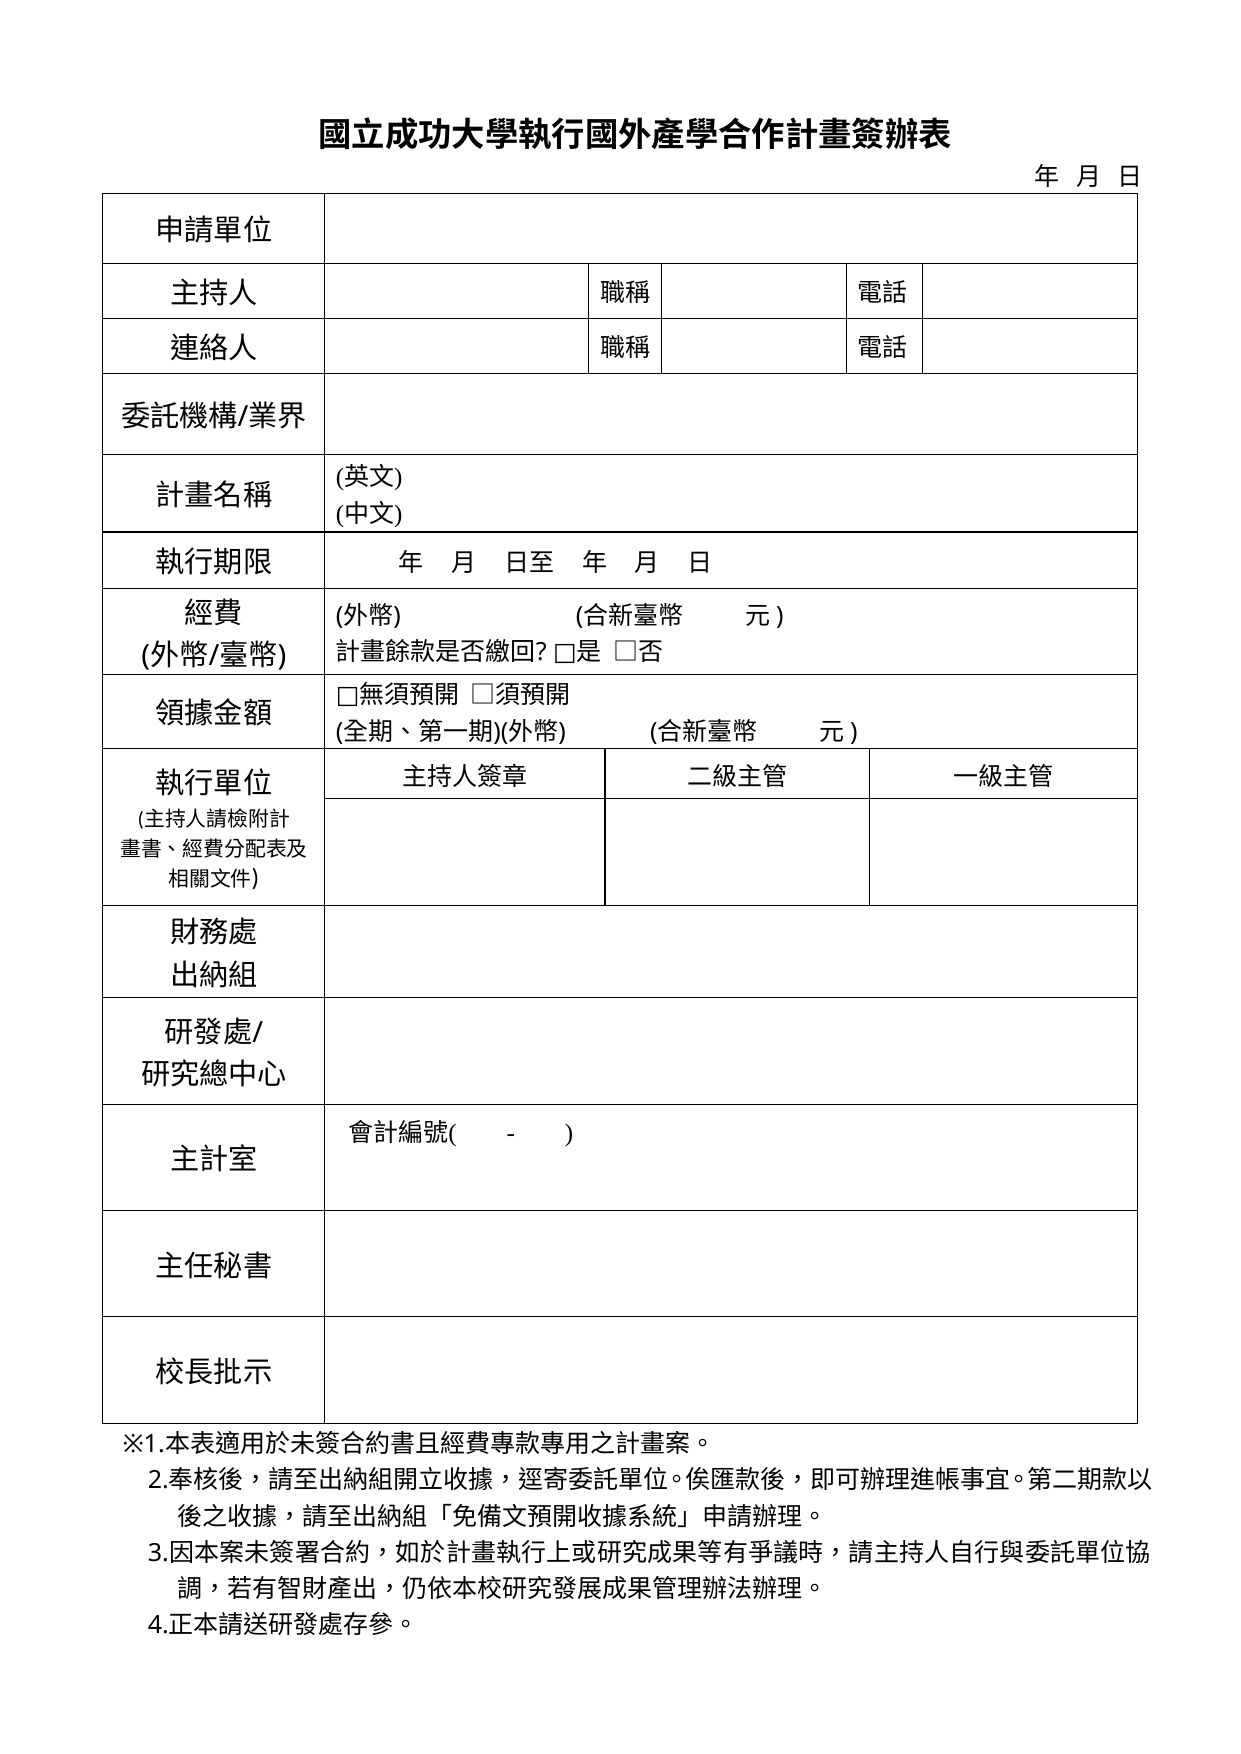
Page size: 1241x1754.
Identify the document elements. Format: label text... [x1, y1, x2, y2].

table_cell [662, 264, 846, 317]
table_cell 二級主管 [606, 749, 869, 798]
text ※1.本表適用於未簽合約書且經費專款專用之計畫案。 [123, 1424, 1122, 1460]
table_cell [325, 906, 1137, 997]
table_cell 年 月 日至 年 月 日 [325, 533, 1137, 588]
table_cell 校長批示 [103, 1317, 324, 1422]
table_cell 主任秘書 [103, 1211, 324, 1316]
table_cell 研發處/ 研究總中心 [103, 998, 324, 1103]
table_cell 會計編號( - ) [325, 1105, 1137, 1210]
table_cell [325, 1317, 1137, 1422]
table_cell 執行期限 [103, 533, 324, 588]
table_cell [923, 264, 1137, 317]
table_cell 電話 [847, 264, 922, 317]
table_cell 連絡人 [103, 319, 324, 373]
table_cell 領據金額 [103, 675, 324, 747]
table_cell [325, 1211, 1137, 1316]
table_cell [923, 319, 1137, 373]
table_cell □無須預開 □須預開 (全期、第一期)(外幣) (合新臺幣 元 ) [325, 675, 1137, 747]
table_cell [325, 799, 604, 904]
table_cell 職稱 [589, 319, 661, 373]
table_cell [870, 799, 1137, 904]
table_cell 一級主管 [870, 749, 1137, 798]
table_cell 經費 (外幣/臺幣) [103, 589, 324, 674]
text 4.正本請送研發處存參。 [148, 1605, 1152, 1641]
table_cell 委託機構/業界 [103, 374, 324, 454]
table_cell [662, 319, 846, 373]
table_cell (外幣) (合新臺幣 元 ) 計畫餘款是否繳回? □是 □否 [325, 589, 1137, 674]
table_header 申請單位 [103, 194, 324, 263]
table_cell [606, 799, 869, 904]
table_cell 執行單位 (主持人請檢附計 畫書、經費分配表及相關文件) [103, 749, 324, 904]
table_cell [325, 319, 588, 373]
table_cell (英文) (中文) [325, 455, 1137, 531]
table_cell [325, 264, 588, 317]
table_cell 主計室 [103, 1105, 324, 1210]
table_cell [325, 374, 1137, 454]
table_cell 財務處 出納組 [103, 906, 324, 997]
table_cell [325, 998, 1137, 1103]
table_cell 職稱 [589, 264, 661, 317]
text 年 月 日 [148, 156, 1143, 193]
table_cell 主持人 [103, 264, 324, 317]
table_cell 計畫名稱 [103, 455, 324, 531]
table_cell 主持人簽章 [325, 749, 604, 798]
text 3.因本案未簽署合約，如於計畫執行上或研究成果等有爭議時，請主持人自行與委託單位協調，若有智財產出，仍依本校研究發展成果管理辦法辦理。 [148, 1532, 1152, 1605]
text 國立成功大學執行國外產學合作計畫簽辦表 [148, 108, 1122, 156]
table_header [325, 194, 1137, 263]
table_cell 電話 [847, 319, 922, 373]
text 2.奉核後，請至出納組開立收據，逕寄委託單位。俟匯款後，即可辦理進帳事宜。第二期款以後之收據，請至出納組「免備文預開收據系統」申請辦理。 [148, 1460, 1152, 1532]
